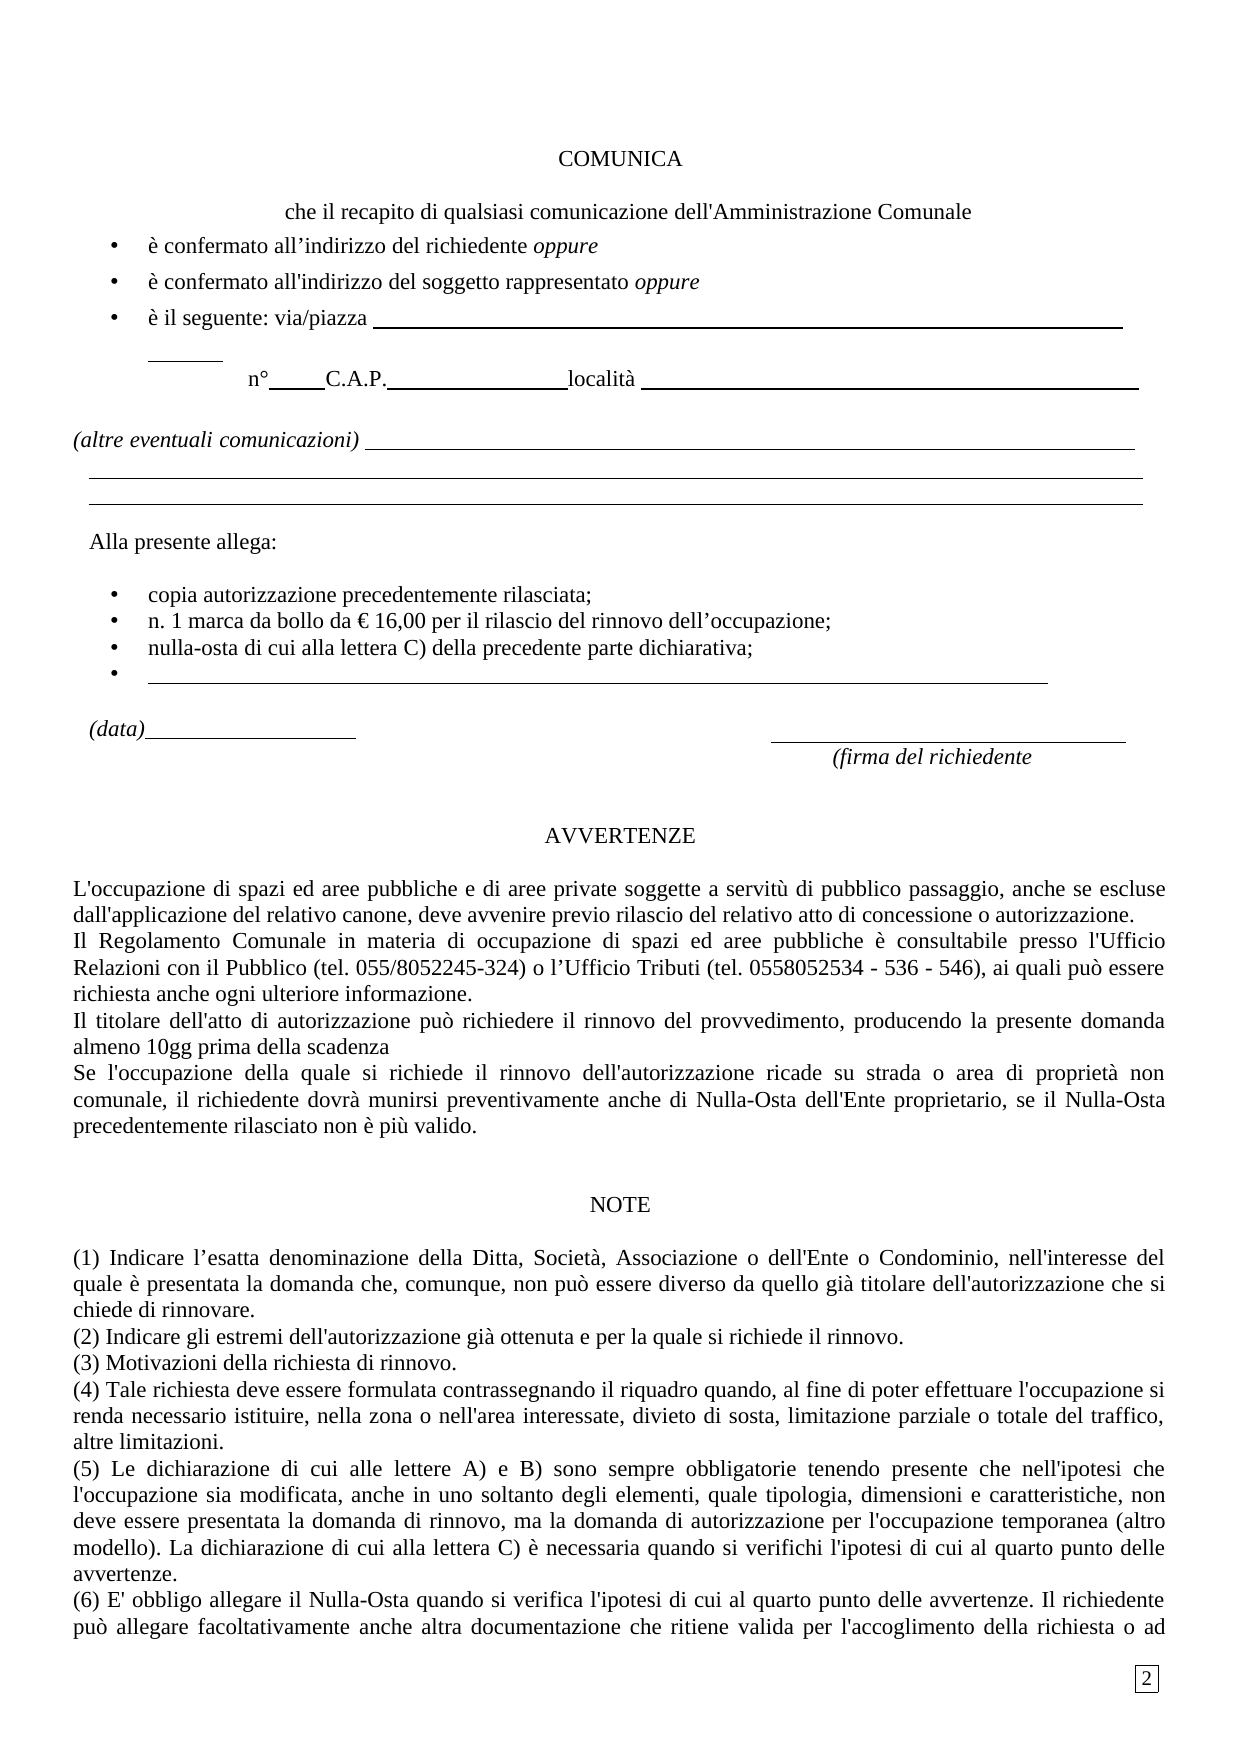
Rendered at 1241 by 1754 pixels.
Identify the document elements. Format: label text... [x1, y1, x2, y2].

text COMUNICA [109, 145, 1132, 171]
text Alla presente allega: [89, 528, 1167, 554]
text (1) Indicare l’esatta denominazione della Ditta, Società, Associazione o dell'Ente o Condominio, nell'interesse del quale è presentata la domanda che, comunque, non può essere diverso da quello già titolare dell'autorizzazione che si chiede di rinnovare. [73, 1244, 1167, 1323]
text Il titolare dell'atto di autorizzazione può richiedere il rinnovo del provvedimento, producendo la presente domanda almeno 10gg prima della scadenza [73, 1007, 1167, 1059]
text NOTE [73, 1191, 1167, 1217]
text che il recapito di qualsiasi comunicazione dell'Amministrazione Comunale [89, 198, 1167, 224]
text AVVERTENZE [73, 822, 1167, 848]
list copia autorizzazione precedentemente rilasciata; [110, 581, 1167, 607]
list è confermato all'indirizzo del soggetto rappresentato oppure [110, 263, 1167, 296]
list nulla-osta di cui alla lettera C) della precedente parte dichiarativa; [110, 634, 1167, 660]
text Il Regolamento Comunale in materia di occupazione di spazi ed aree pubbliche è consultabile presso l'Ufficio Relazioni con il Pubblico (tel. 055/8052245-324) o l’Ufficio Tributi (tel. 0558052534 - 536 - 546), ai quali può essere richiesta anche ogni ulteriore informazione. [73, 928, 1167, 1007]
text (6) E' obbligo allegare il Nulla-Osta quando si verifica l'ipotesi di cui al quarto punto delle avvertenze. Il richiedente può allegare facoltativamente anche altra documentazione che ritiene valida per l'accoglimento della richiesta o ad [73, 1586, 1167, 1639]
text (data) [89, 715, 1167, 741]
text (4) Tale richiesta deve essere formulata contrassegnando il riquadro quando, al fine di poter effettuare l'occupazione si renda necessario istituire, nella zona o nell'area interessate, divieto di sosta, limitazione parziale o totale del traffico, altre limitazioni. [73, 1376, 1167, 1455]
text (2) Indicare gli estremi dell'autorizzazione già ottenuta e per la quale si richiede il rinnovo. [73, 1323, 1167, 1349]
text n° C.A.P. località [248, 366, 1167, 392]
list è il seguente: via/piazza [110, 299, 1167, 366]
text Se l'occupazione della quale si richiede il rinnovo dell'autorizzazione ricade su strada o area di proprietà non comunale, il richiedente dovrà munirsi preventivamente anche di Nulla-Osta dell'Ente proprietario, se il Nulla-Osta precedentemente rilasciato non è più valido. [73, 1059, 1167, 1138]
list n. 1 marca da bollo da € 16,00 per il rilascio del rinnovo dell’occupazione; [110, 607, 1167, 634]
text (altre eventuali comunicazioni) [73, 426, 1167, 452]
text (3) Motivazioni della richiesta di rinnovo. [73, 1349, 1167, 1376]
text (firma del richiedente [832, 743, 1167, 769]
text (5) Le dichiarazione di cui alle lettere A) e B) sono sempre obbligatorie tenendo presente che nell'ipotesi che l'occupazione sia modificata, anche in uno soltanto degli elementi, quale tipologia, dimensioni e caratteristiche, non deve essere presentata la domanda di rinnovo, ma la domanda di autorizzazione per l'occupazione temporanea (altro modello). La dichiarazione di cui alla lettera C) è necessaria quando si verifichi l'ipotesi di cui al quarto punto delle avvertenze. [73, 1455, 1167, 1586]
text L'occupazione di spazi ed aree pubbliche e di aree private soggette a servitù di pubblico passaggio, anche se escluse dall'applicazione del relativo canone, deve avvenire previo rilascio del relativo atto di concessione o autorizzazione. [73, 875, 1167, 928]
list è confermato all’indirizzo del richiedente oppure [110, 227, 1167, 260]
